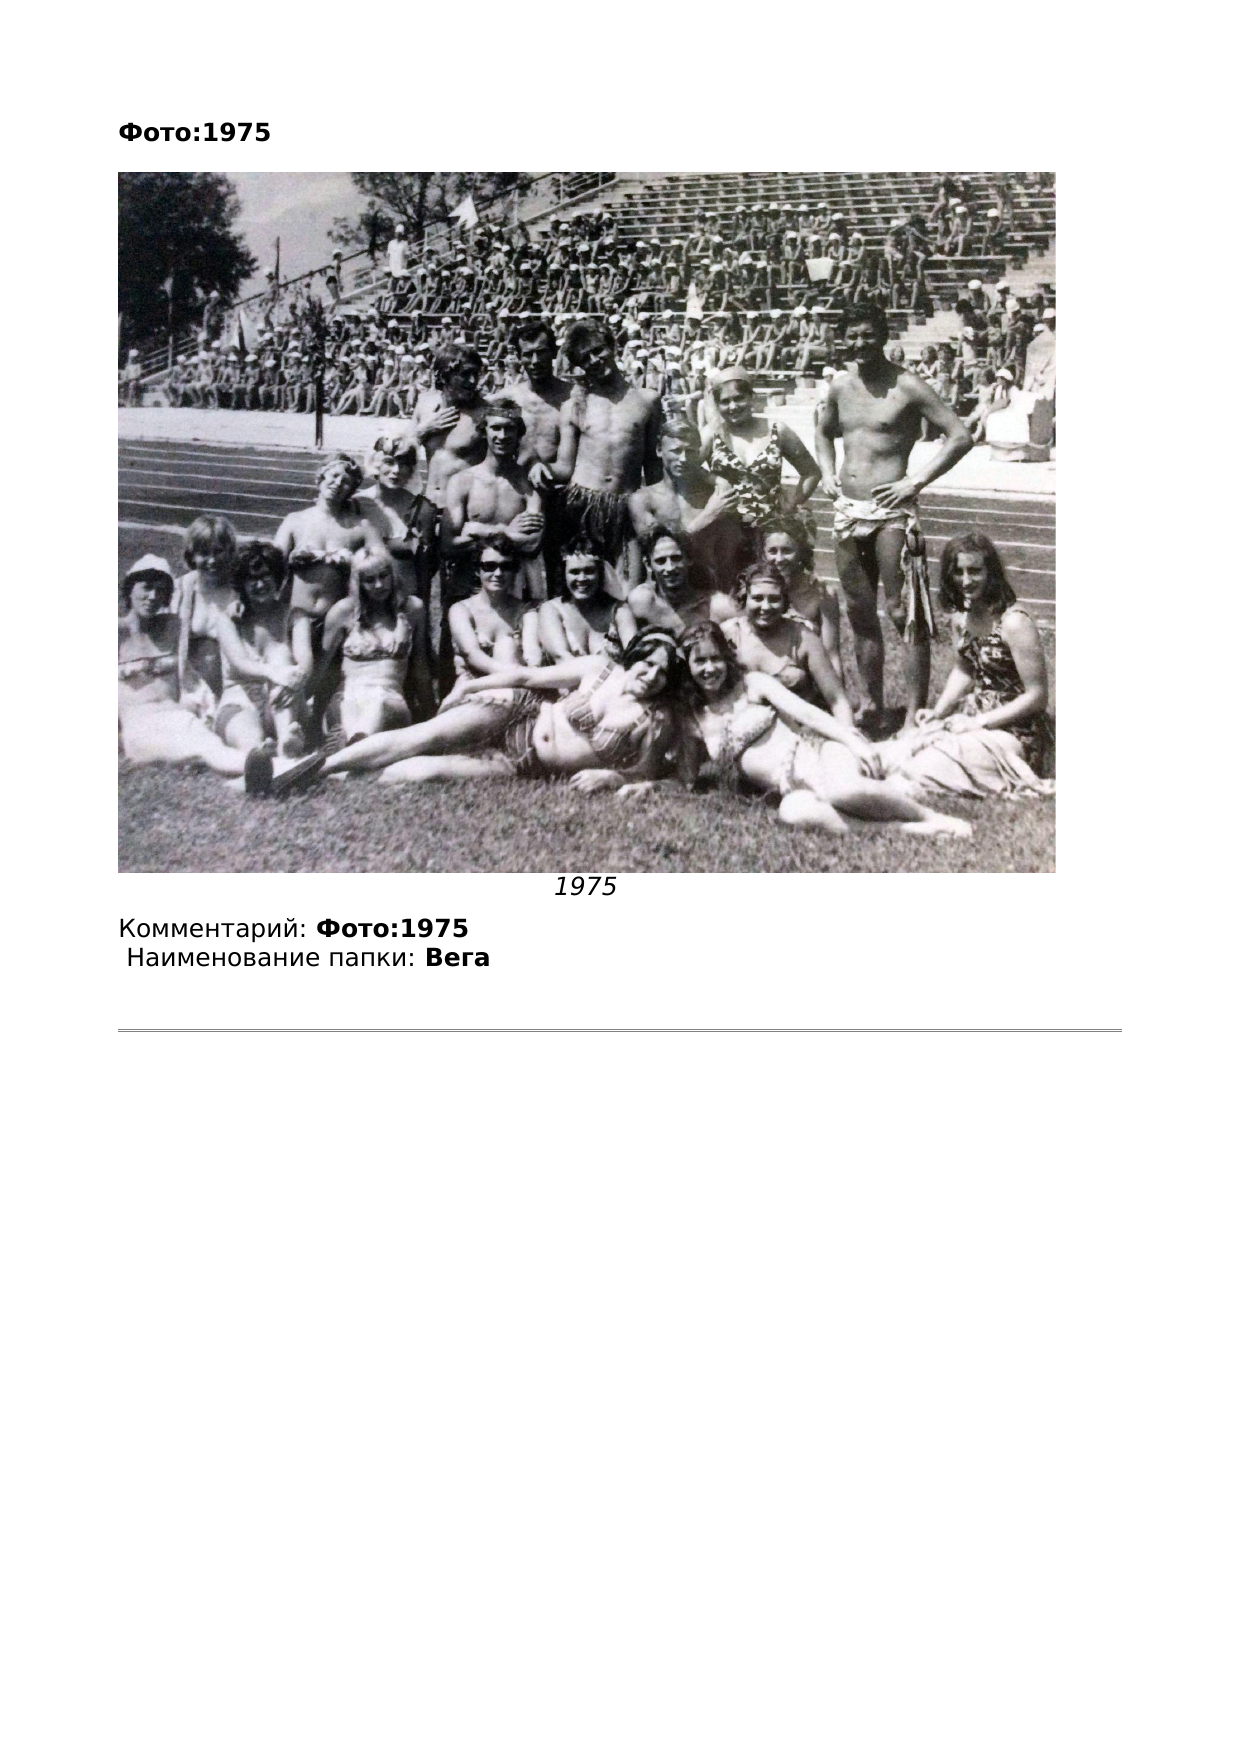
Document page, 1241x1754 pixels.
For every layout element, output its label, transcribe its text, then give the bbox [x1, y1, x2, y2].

text 1975 [118, 873, 1056, 902]
subtitle Фото:1975 [118, 118, 1122, 147]
text Комментарий: Фото:1975 Наименование папки: Вега [118, 914, 1122, 1002]
picture [118, 172, 1056, 873]
